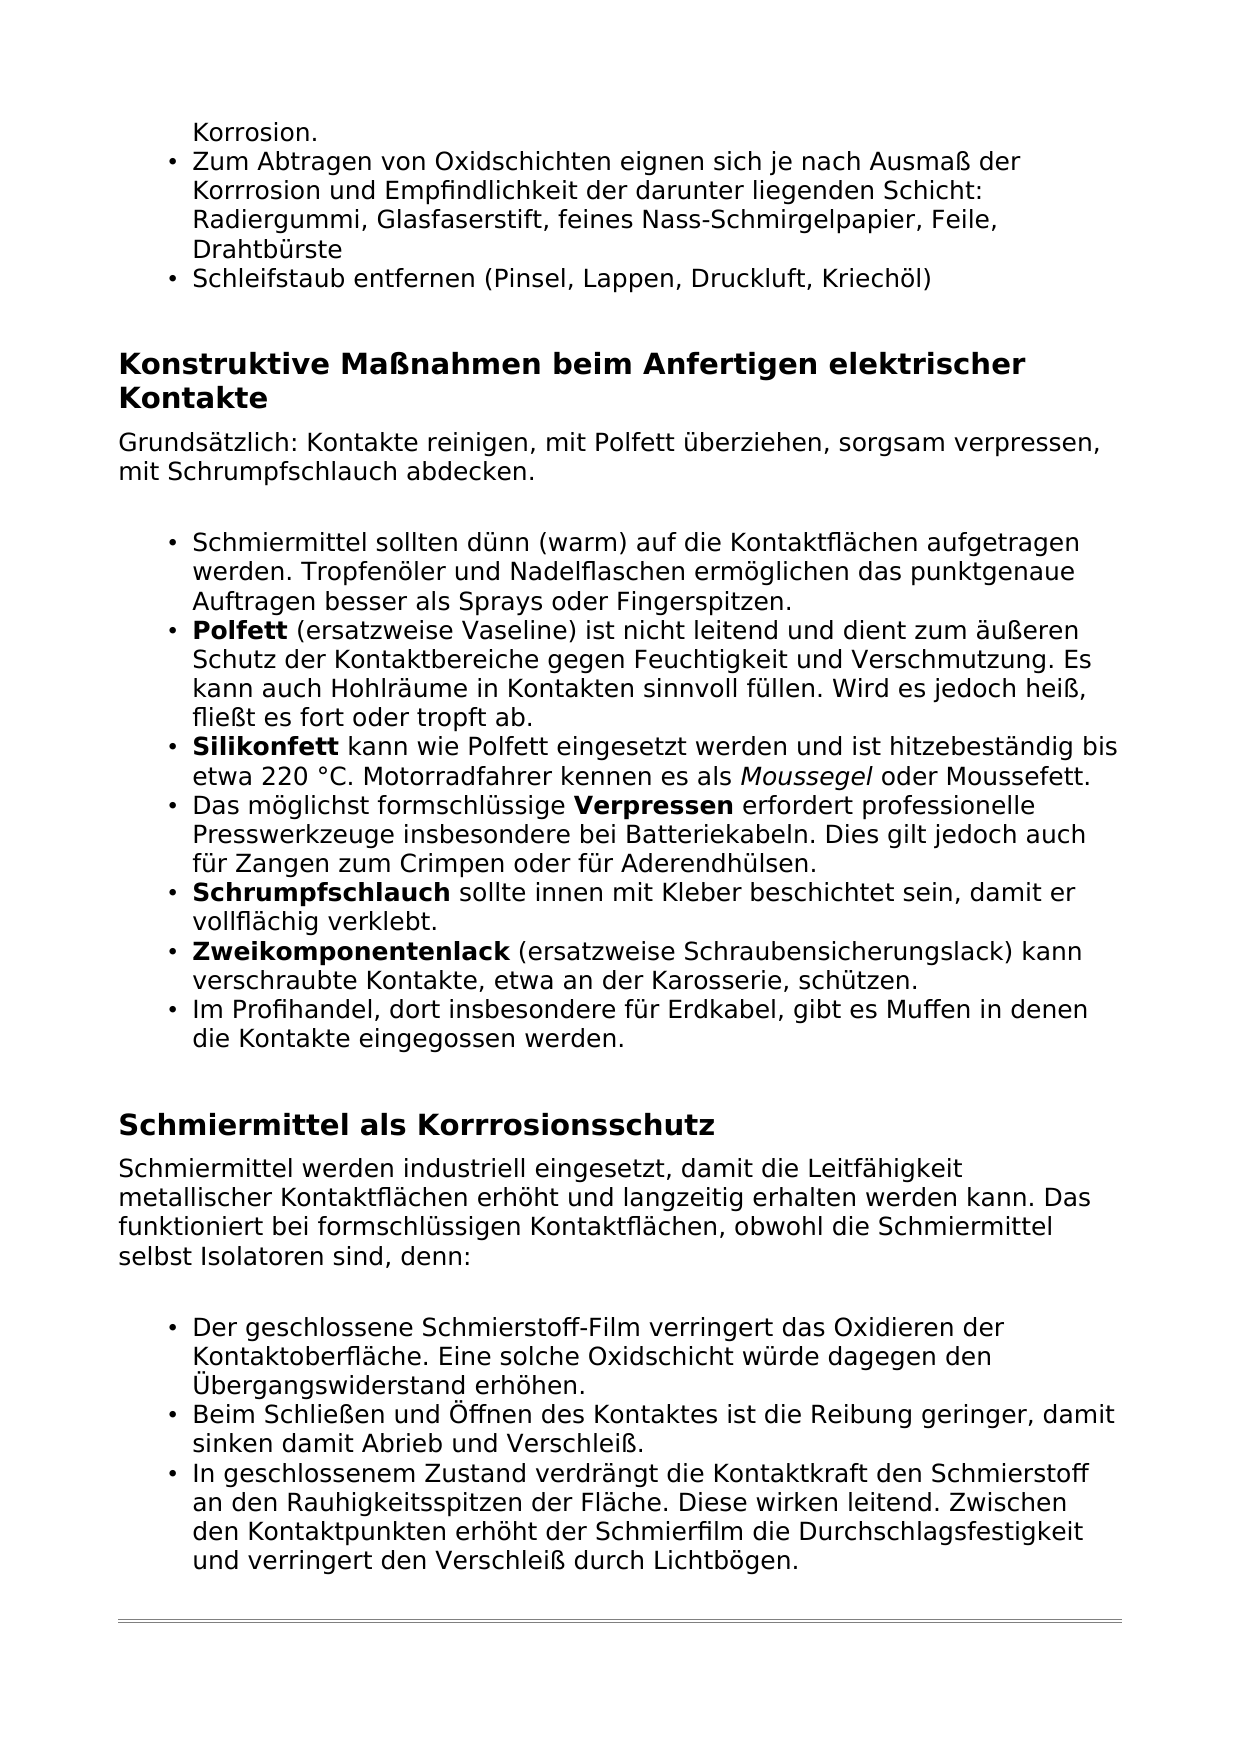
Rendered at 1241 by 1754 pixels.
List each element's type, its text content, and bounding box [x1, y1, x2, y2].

subtitle Konstruktive Maßnahmen beim Anfertigen elektrischer Kontakte [118, 348, 1122, 416]
text Grundsätzlich: Kontakte reinigen, mit Polfett überziehen, sorgsam verpressen, mit Schrumpfschlauch abdecken. [118, 428, 1122, 486]
subtitle Schmiermittel als Korrrosionsschutz [118, 1108, 1122, 1142]
list Zum Abtragen von Oxidschichten eignen sich je nach Ausmaß der Korrrosion und Empfindlichkeit der darunter liegenden Schicht: Radiergummi, Glasfaserstift, feines Nass-Schmirgelpapier, Feile, Drahtbürste [177, 147, 1122, 264]
text Schmiermittel werden industriell eingesetzt, damit die Leitfähigkeit metallischer Kontaktflächen erhöht und langzeitig erhalten werden kann. Das funktioniert bei formschlüssigen Kontaktflächen, obwohl die Schmiermittel selbst Isolatoren sind, denn: [118, 1154, 1122, 1271]
list Der geschlossene Schmierstoff-Film verringert das Oxidieren der Kontaktoberfläche. Eine solche Oxidschicht würde dagegen den Übergangswiderstand erhöhen. [177, 1313, 1122, 1400]
list Korrosion. [177, 118, 1122, 147]
list Schleifstaub entfernen (Pinsel, Lappen, Druckluft, Kriechöl) [177, 264, 1122, 293]
list Schmiermittel sollten dünn (warm) auf die Kontaktflächen aufgetragen werden. Tropfenöler und Nadelflaschen ermöglichen das punktgenaue Auftragen besser als Sprays oder Fingerspitzen. [177, 528, 1122, 616]
list In geschlossenem Zustand verdrängt die Kontaktkraft den Schmierstoff an den Rauhigkeitsspitzen der Fläche. Diese wirken leitend. Zwischen den Kontaktpunkten erhöht der Schmierfilm die Durchschlagsfestigkeit und verringert den Verschleiß durch Lichtbögen. [177, 1459, 1122, 1575]
list Polfett (ersatzweise Vaseline) ist nicht leitend und dient zum äußeren Schutz der Kontaktbereiche gegen Feuchtigkeit und Verschmutzung. Es kann auch Hohlräume in Kontakten sinnvoll füllen. Wird es jedoch heiß, fließt es fort oder tropft ab. [177, 616, 1122, 732]
list Im Profihandel, dort insbesondere für Erdkabel, gibt es Muffen in denen die Kontakte eingegossen werden. [177, 995, 1122, 1053]
list Zweikomponentenlack (ersatzweise Schraubensicherungslack) kann verschraubte Kontakte, etwa an der Karosserie, schützen. [177, 937, 1122, 995]
list Beim Schließen und Öffnen des Kontaktes ist die Reibung geringer, damit sinken damit Abrieb und Verschleiß. [177, 1400, 1122, 1459]
list Schrumpfschlauch sollte innen mit Kleber beschichtet sein, damit er vollflächig verklebt. [177, 878, 1122, 937]
list Das möglichst formschlüssige Verpressen erfordert professionelle Presswerkzeuge insbesondere bei Batteriekabeln. Dies gilt jedoch auch für Zangen zum Crimpen oder für Aderendhülsen. [177, 791, 1122, 878]
list Silikonfett kann wie Polfett eingesetzt werden und ist hitzebeständig bis etwa 220 °C. Motorradfahrer kennen es als Moussegel oder Moussefett. [177, 732, 1122, 791]
